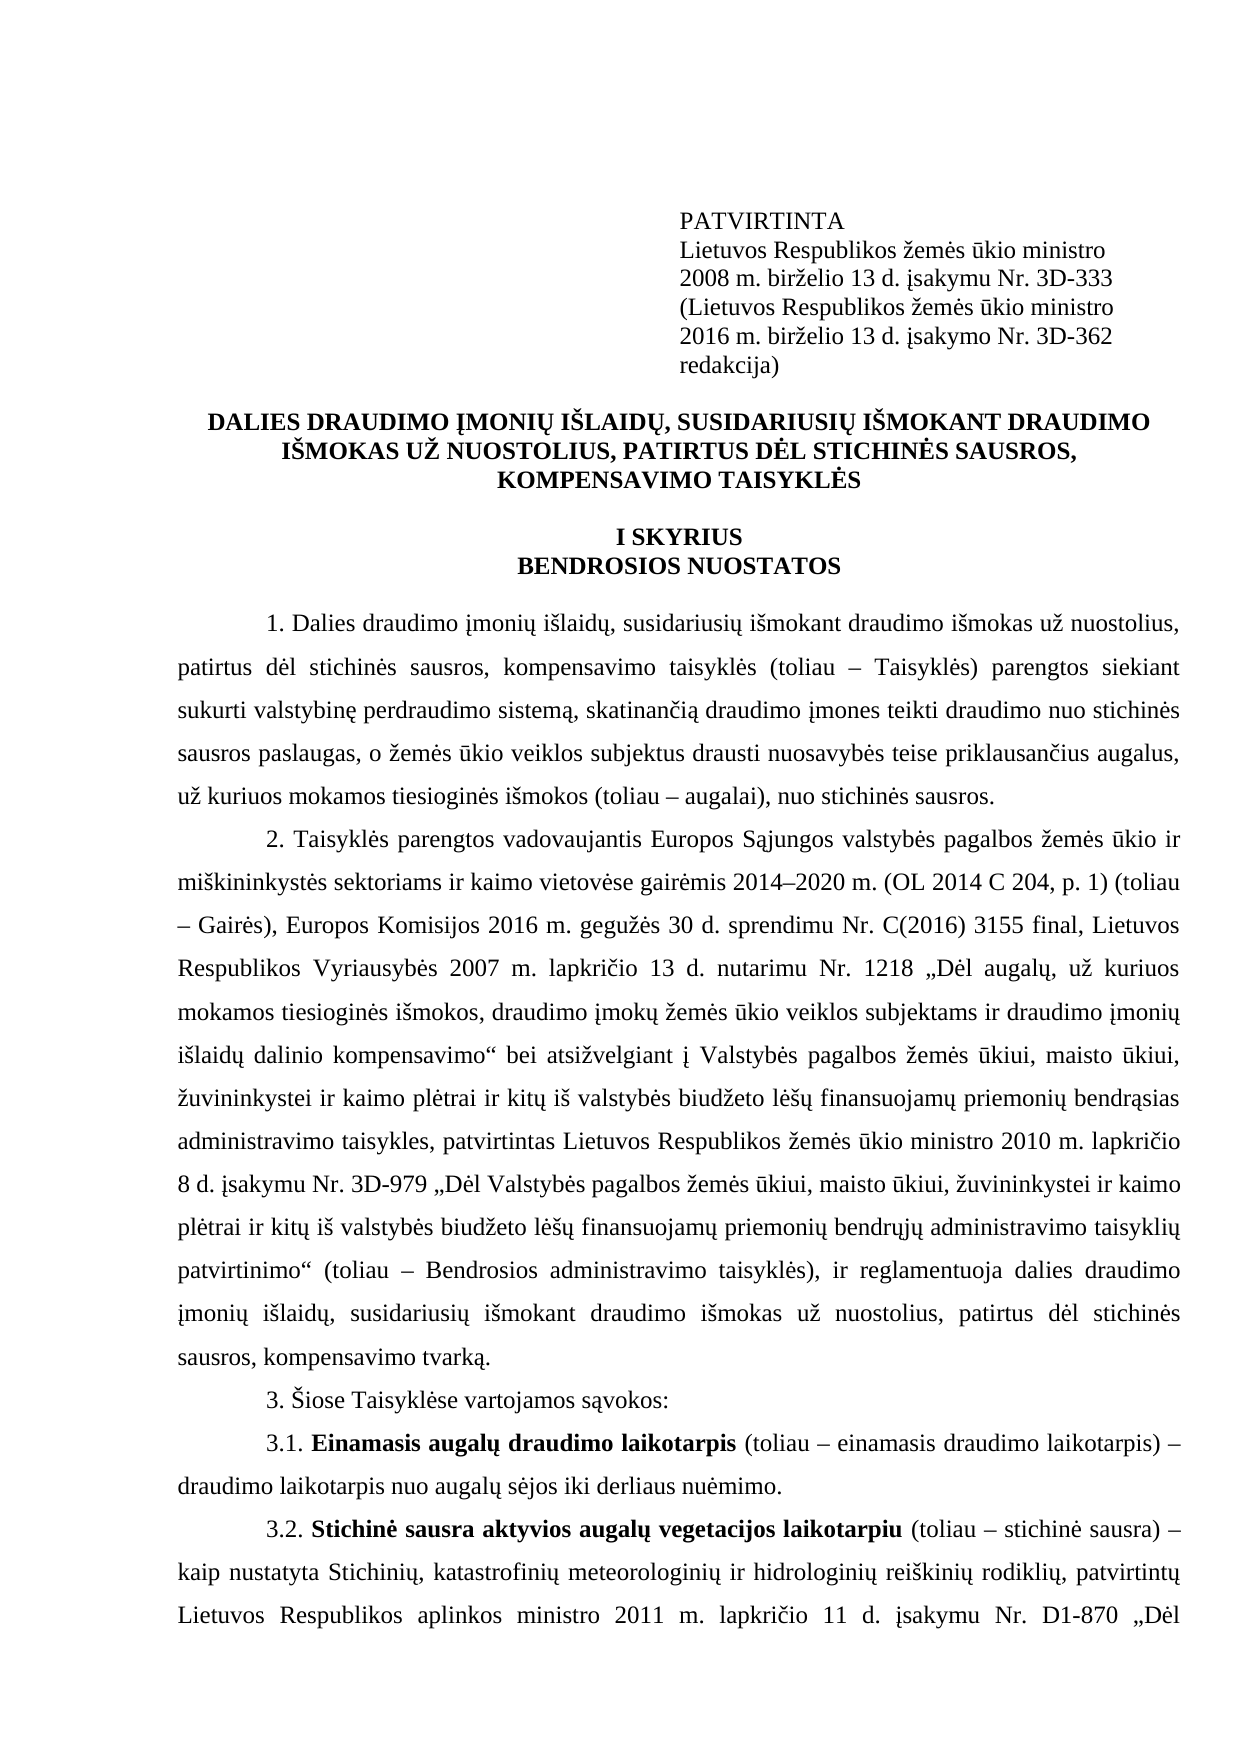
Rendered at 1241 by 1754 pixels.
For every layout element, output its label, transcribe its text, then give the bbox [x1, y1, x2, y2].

text BENDROSIOS NUOSTATOS [177, 551, 1181, 580]
text 2008 m. birželio 13 d. įsakymu Nr. 3D-333 [402, 263, 1181, 292]
text 2. Taisyklės parengtos vadovaujantis Europos Sąjungos valstybės pagalbos žemės ūkio ir miškininkystės sektoriams ir kaimo vietovėse gairėmis 2014–2020 m. (OL 2014 C 204, p. 1) (toliau – Gairės), Europos Komisijos 2016 m. gegužės 30 d. sprendimu Nr. C(2016) 3155 final, Lietuvos Respublikos Vyriausybės 2007 m. lapkričio 13 d. nutarimu Nr. 1218 „Dėl augalų, už kuriuos mokamos tiesioginės išmokos, draudimo įmokų žemės ūkio veiklos subjektams ir draudimo įmonių išlaidų dalinio kompensavimo“ bei atsižvelgiant į Valstybės pagalbos žemės ūkiui, maisto ūkiui, žuvininkystei ir kaimo plėtrai ir kitų iš valstybės biudžeto lėšų finansuojamų priemonių bendrąsias administravimo taisykles, patvirtintas Lietuvos Respublikos žemės ūkio ministro 2010 m. lapkričio 8 d. įsakymu Nr. 3D-979 „Dėl Valstybės pagalbos žemės ūkiui, maisto ūkiui, žuvininkystei ir kaimo plėtrai ir kitų iš valstybės biudžeto lėšų finansuojamų priemonių bendrųjų administravimo taisyklių patvirtinimo“ (toliau – Bendrosios administravimo taisyklės), ir reglamentuoja dalies draudimo įmonių išlaidų, susidariusių išmokant draudimo išmokas už nuostolius, patirtus dėl stichinės sausros, kompensavimo tvarką. [177, 824, 1181, 1370]
text 3.1. Einamasis augalų draudimo laikotarpis (toliau – einamasis draudimo laikotarpis) – draudimo laikotarpis nuo augalų sėjos iki derliaus nuėmimo. [177, 1428, 1181, 1500]
text DALIES DRAUDIMO ĮMONIŲ IŠLAIDŲ, SUSIDARIUSIŲ IŠMOKANT DRAUDIMO IŠMOKAS UŽ NUOSTOLIUS, PATIRTUS DĖL STICHINĖS SAUSROS, KOMPENSAVIMO TAISYKLĖS [177, 407, 1181, 493]
text I SKYRIUS [177, 522, 1181, 551]
text 2016 m. birželio 13 d. įsakymo Nr. 3D-362 [402, 321, 1181, 350]
text 3. Šiose Taisyklėse vartojamos sąvokos: [177, 1385, 1181, 1413]
text PATVIRTINTA [402, 206, 1181, 235]
text (Lietuvos Respublikos žemės ūkio ministro [402, 292, 1181, 321]
text 1. Dalies draudimo įmonių išlaidų, susidariusių išmokant draudimo išmokas už nuostolius, patirtus dėl stichinės sausros, kompensavimo taisyklės (toliau – Taisyklės) parengtos siekiant sukurti valstybinę perdraudimo sistemą, skatinančią draudimo įmones teikti draudimo nuo stichinės sausros paslaugas, o žemės ūkio veiklos subjektus drausti nuosavybės teise priklausančius augalus, už kuriuos mokamos tiesioginės išmokos (toliau – augalai), nuo stichinės sausros. [177, 608, 1181, 810]
text Lietuvos Respublikos žemės ūkio ministro [402, 235, 1181, 263]
text 3.2. Stichinė sausra aktyvios augalų vegetacijos laikotarpiu (toliau – stichinė sausra) – kaip nustatyta Stichinių, katastrofinių meteorologinių ir hidrologinių reiškinių rodiklių, patvirtintų Lietuvos Respublikos aplinkos ministro 2011 m. lapkričio 11 d. įsakymu Nr. D1-870 „Dėl [177, 1514, 1181, 1629]
text redakcija) [402, 350, 1181, 378]
